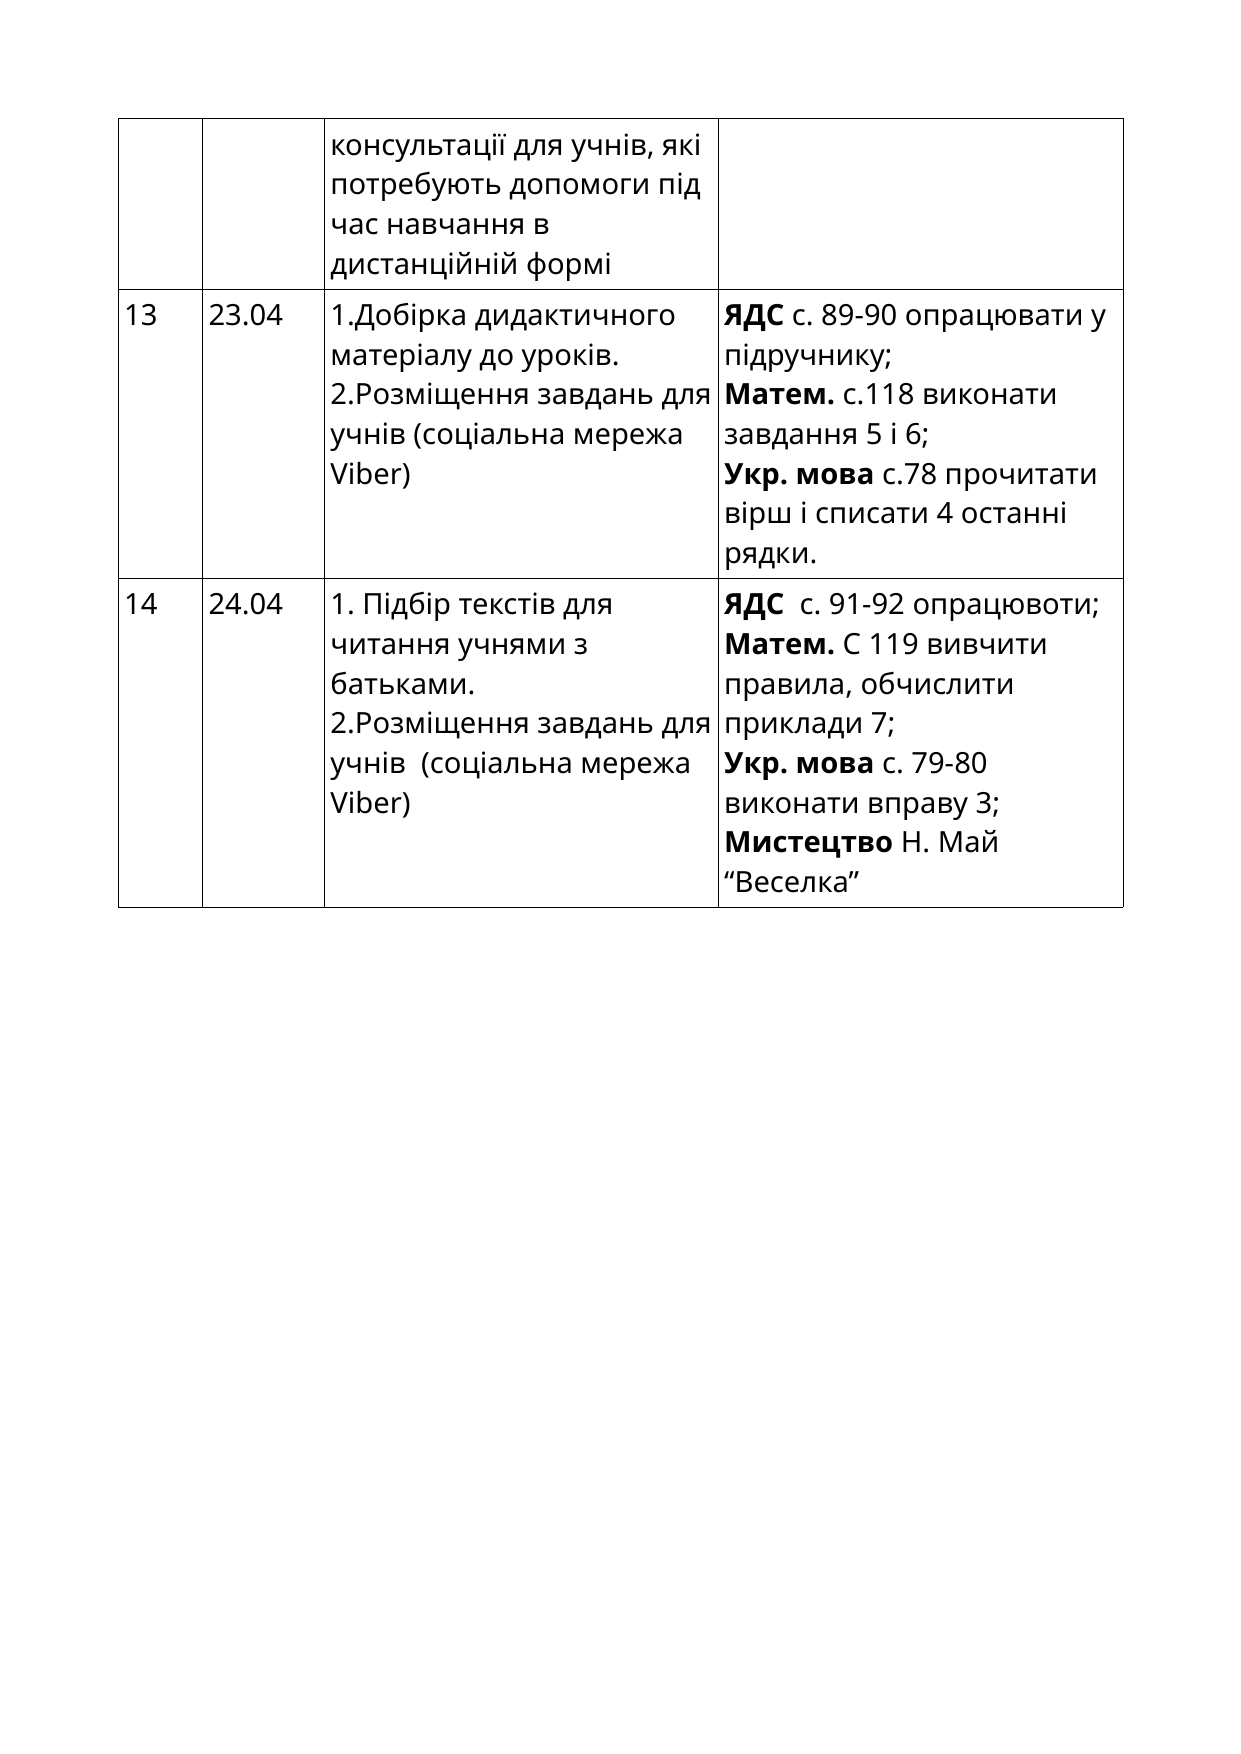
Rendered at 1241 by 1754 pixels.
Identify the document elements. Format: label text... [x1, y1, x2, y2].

table_cell 1. Підбір текстів для читання учнями з батьками. 2.Розміщення завдань для учнів (соціальна мережа Viber) [325, 579, 718, 907]
table_cell 24.04 [203, 579, 324, 907]
table_cell [119, 119, 202, 288]
table_cell [719, 119, 1123, 288]
table_cell 13 [119, 290, 202, 578]
table_cell 23.04 [203, 290, 324, 578]
table_cell консультації для учнів, які потребують допомоги під час навчання в дистанційній формі [325, 119, 718, 288]
table_cell 1.Добірка дидактичного матеріалу до уроків. 2.Розміщення завдань для учнів (соціальна мережа Viber) [325, 290, 718, 578]
table_cell [203, 119, 324, 288]
table_cell 14 [119, 579, 202, 907]
table_cell ЯДС с. 89-90 опрацювати у підручнику; Матем. с.118 виконати завдання 5 і 6; Укр. мова с.78 прочитати вірш і списати 4 останні рядки. [719, 290, 1123, 578]
table_cell ЯДС с. 91-92 опрацювоти; Матем. С 119 вивчити правила, обчислити приклади 7; Укр. мова с. 79-80 виконати вправу 3; Мистецтво Н. Май “Веселка” [719, 579, 1123, 907]
